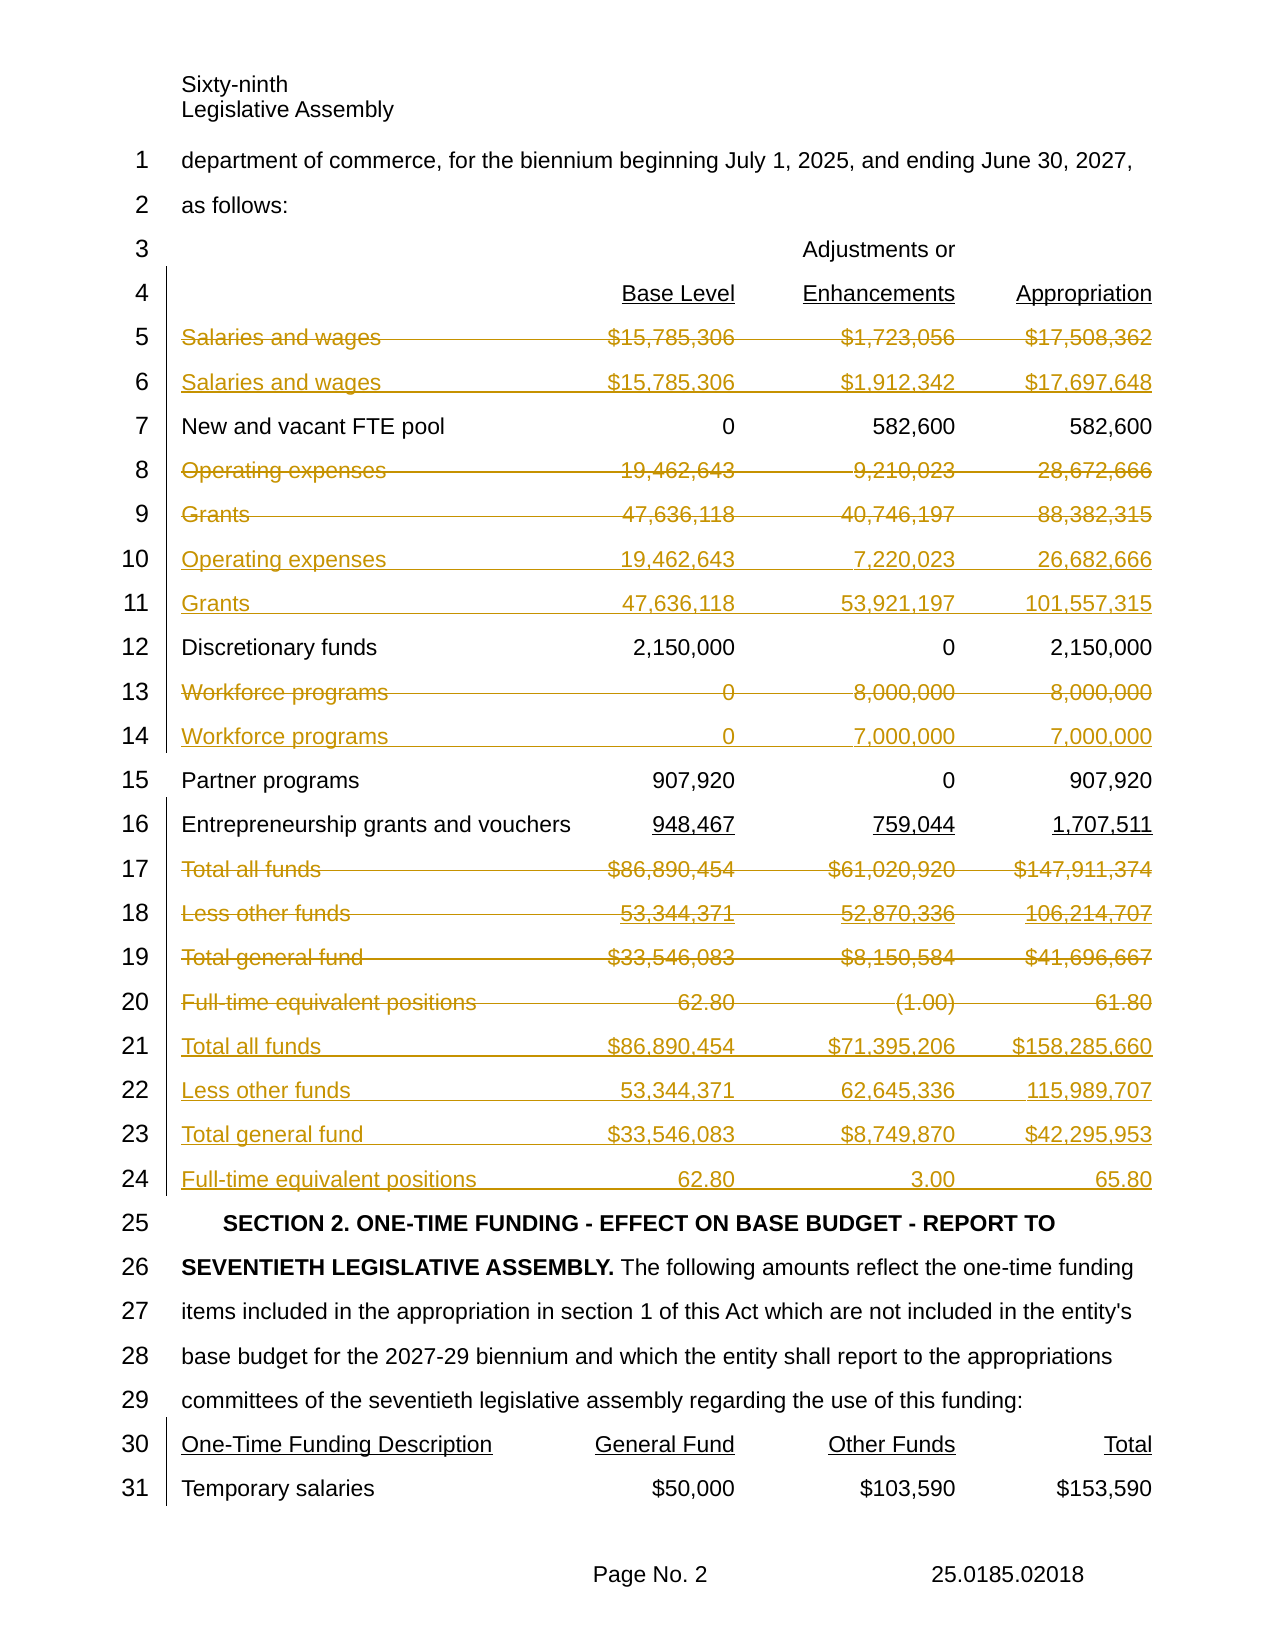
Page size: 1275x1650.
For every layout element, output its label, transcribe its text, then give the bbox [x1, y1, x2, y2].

text SECTION 2. ONE‑TIME FUNDING - EFFECT ON BASE BUDGET - REPORT TO SEVENTIETH LEGISLATIVE ASSEMBLY. The following amounts reflect the one‑time funding items included in the appropriation in section 1 of this Act which are not included in the entity's base budget for the 2027‑29 biennium and which the entity shall report to the appropriations committees of the seventieth legislative assembly regarding the use of this funding: [181, 1196, 1154, 1417]
text department of commerce, for the biennium beginning July 1, 2025, and ending June 30, 2027, as follows: [181, 133, 1154, 222]
text One-Time Funding Description General Fund Other Funds Total Temporary salaries $50,000 $103,590 $153,590 Tourism marketing awareness 0 5,000,000 5,000,000 Operation intern 2,000,000 0 2,000,000 Global talent office 1,000,000 0 1,000,000 Tourism destination development grants 0 15,000,000 15,000,000 Uncrewed aerial vehicle replacement grant 0 9,000,000 9,000,000 [181, 1417, 1154, 1506]
text Adjustments or Base Level Enhancements Appropriation Salaries and wages $15,785,306 $1,912,342 $17,697,648 New and vacant FTE pool 0 582,600 582,600 Operating expenses 19,462,643 7,220,023 26,682,666 Grants 47,636,118 53,921,197 101,557,315 Discretionary funds 2,150,000 0 2,150,000 Workforce programs 0 7,000,000 7,000,000 Partner programs 907,920 0 907,920 Entrepreneurship grants and vouchers 948,467 759,044 1,707,511 Total all funds $86,890,454 $71,395,206 $158,285,660 Less other funds 53,344,371 62,645,336 115,989,707 Total general fund $33,546,083 $8,749,870 $42,295,953 Full‑time equivalent positions 62.80 3.00 65.80 [181, 222, 1154, 1196]
